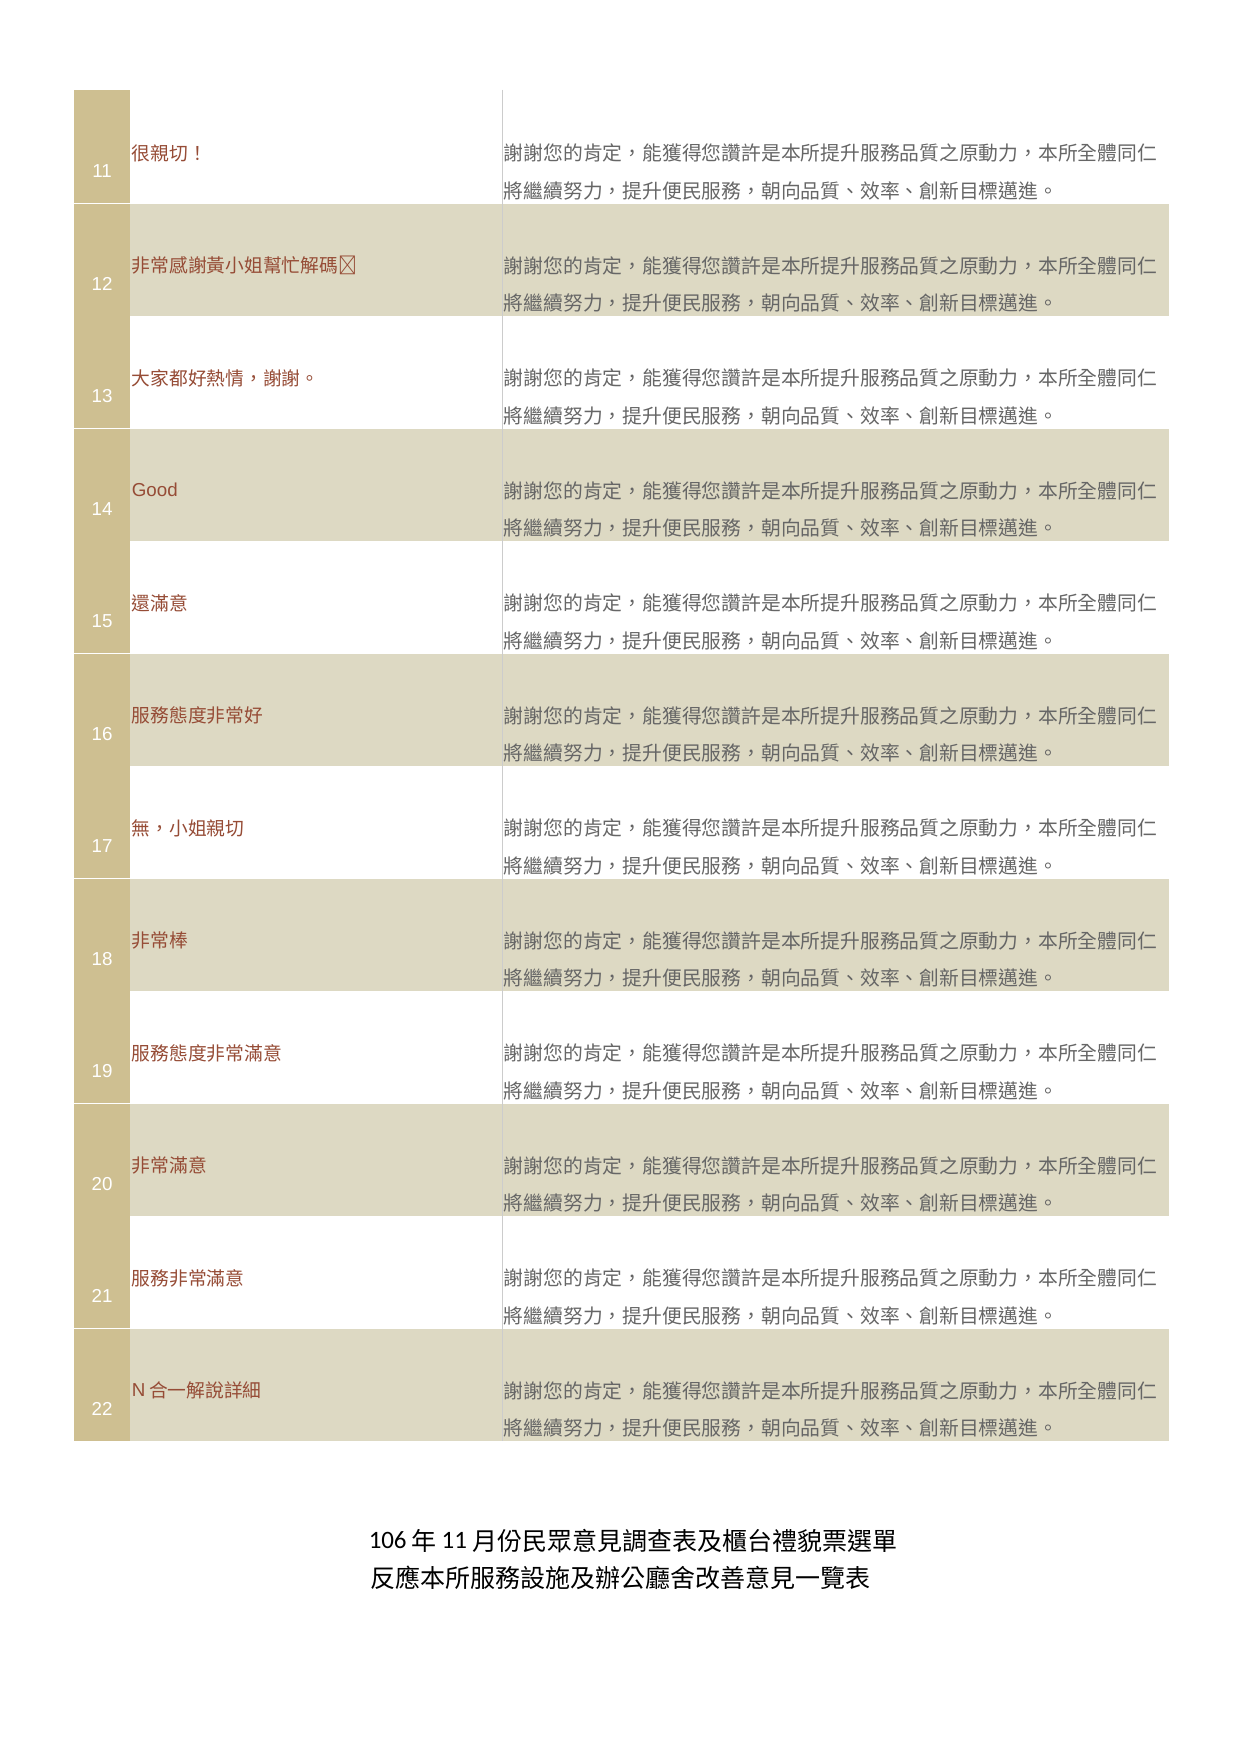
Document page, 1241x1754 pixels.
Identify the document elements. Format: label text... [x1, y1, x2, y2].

table_cell 15 [74, 541, 130, 653]
table_cell N合一解說詳細 [130, 1329, 502, 1441]
table_cell 非常棒 [130, 879, 502, 991]
table_cell 14 [74, 429, 130, 541]
table_cell 謝謝您的肯定，能獲得您讚許是本所提升服務品質之原動力，本所全體同仁將繼續努力，提升便民服務，朝向品質、效率、創新目標邁進。 [503, 1216, 1169, 1328]
table_cell 很親切！ [130, 90, 502, 203]
table_cell 18 [74, 879, 130, 991]
table_cell 16 [74, 654, 130, 766]
text 反應本所服務設施及辦公廳舍改善意見一覽表 [75, 1552, 1165, 1589]
table_cell 謝謝您的肯定，能獲得您讚許是本所提升服務品質之原動力，本所全體同仁將繼續努力，提升便民服務，朝向品質、效率、創新目標邁進。 [503, 654, 1169, 766]
table_cell 服務態度非常滿意 [130, 991, 502, 1103]
table_cell 11 [74, 90, 130, 203]
table_cell 非常滿意 [130, 1104, 502, 1216]
table_cell 19 [74, 991, 130, 1103]
table_cell Good [130, 429, 502, 541]
table_cell 謝謝您的肯定，能獲得您讚許是本所提升服務品質之原動力，本所全體同仁將繼續努力，提升便民服務，朝向品質、效率、創新目標邁進。 [503, 1104, 1169, 1216]
table_cell 服務態度非常好 [130, 654, 502, 766]
table_cell 謝謝您的肯定，能獲得您讚許是本所提升服務品質之原動力，本所全體同仁將繼續努力，提升便民服務，朝向品質、效率、創新目標邁進。 [503, 766, 1169, 878]
table_cell 大家都好熱情，謝謝。 [130, 316, 502, 428]
table_cell 12 [74, 204, 130, 316]
table_cell 謝謝您的肯定，能獲得您讚許是本所提升服務品質之原動力，本所全體同仁將繼續努力，提升便民服務，朝向品質、效率、創新目標邁進。 [503, 1329, 1169, 1441]
table_cell 謝謝您的肯定，能獲得您讚許是本所提升服務品質之原動力，本所全體同仁將繼續努力，提升便民服務，朝向品質、效率、創新目標邁進。 [503, 991, 1169, 1103]
table_cell 謝謝您的肯定，能獲得您讚許是本所提升服務品質之原動力，本所全體同仁將繼續努力，提升便民服務，朝向品質、效率、創新目標邁進。 [503, 90, 1169, 203]
table_cell 謝謝您的肯定，能獲得您讚許是本所提升服務品質之原動力，本所全體同仁將繼續努力，提升便民服務，朝向品質、效率、創新目標邁進。 [503, 879, 1169, 991]
text 106年11月份民眾意見調查表及櫃台禮貌票選單 [100, 1514, 1165, 1552]
table_cell 謝謝您的肯定，能獲得您讚許是本所提升服務品質之原動力，本所全體同仁將繼續努力，提升便民服務，朝向品質、效率、創新目標邁進。 [503, 204, 1169, 316]
table_cell 服務非常滿意 [130, 1216, 502, 1328]
table_cell 謝謝您的肯定，能獲得您讚許是本所提升服務品質之原動力，本所全體同仁將繼續努力，提升便民服務，朝向品質、效率、創新目標邁進。 [503, 541, 1169, 653]
table_cell 17 [74, 766, 130, 878]
table_cell 21 [74, 1216, 130, 1328]
table_cell 13 [74, 316, 130, 428]
table_cell 22 [74, 1329, 130, 1441]
table_cell 還滿意 [130, 541, 502, 653]
table_cell 20 [74, 1104, 130, 1216]
table_cell 謝謝您的肯定，能獲得您讚許是本所提升服務品質之原動力，本所全體同仁將繼續努力，提升便民服務，朝向品質、效率、創新目標邁進。 [503, 316, 1169, 428]
table_cell 非常感謝黃小姐幫忙解碼 [130, 204, 502, 316]
table_cell 無，小姐親切 [130, 766, 502, 878]
table_cell 謝謝您的肯定，能獲得您讚許是本所提升服務品質之原動力，本所全體同仁將繼續努力，提升便民服務，朝向品質、效率、創新目標邁進。 [503, 429, 1169, 541]
